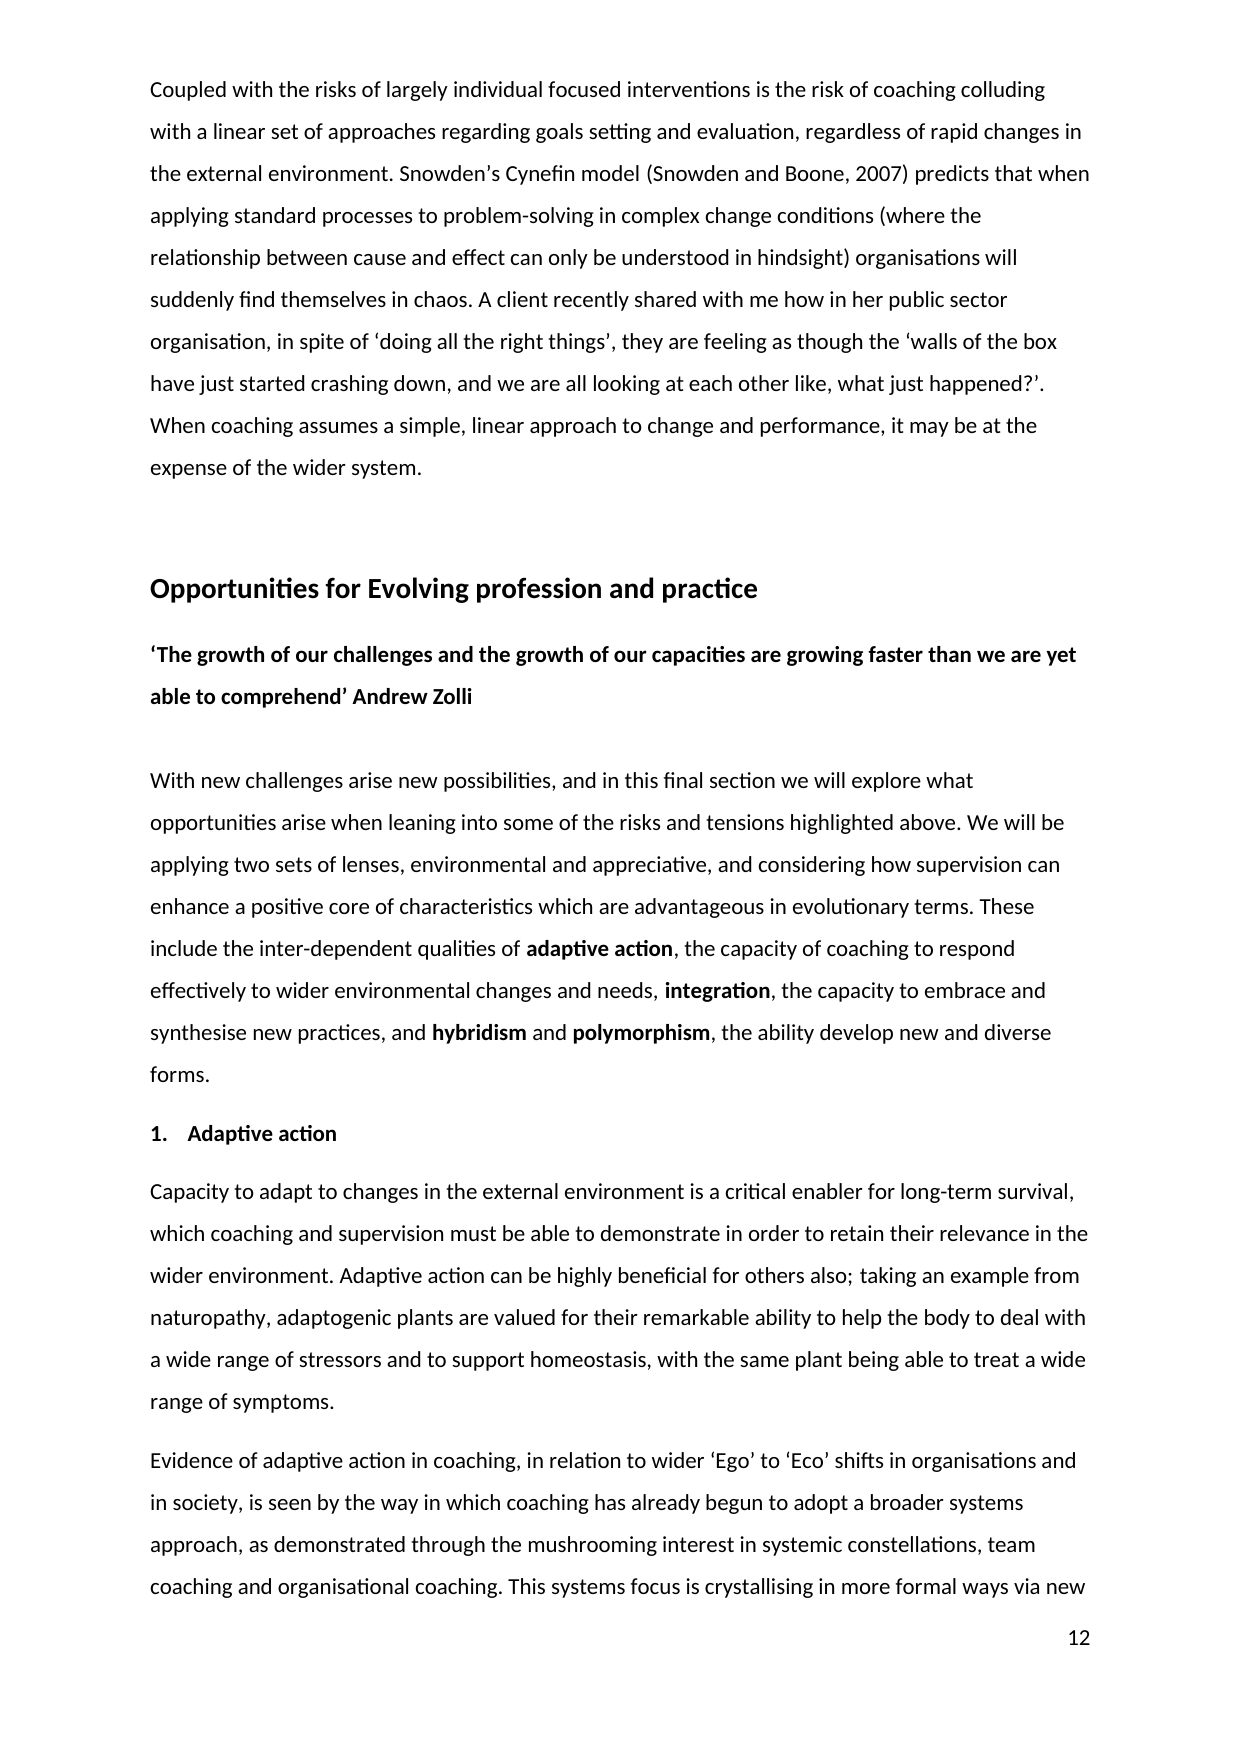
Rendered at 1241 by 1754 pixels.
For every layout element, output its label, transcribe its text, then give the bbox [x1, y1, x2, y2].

text With new challenges arise new possibilities, and in this final section we will explore what opportunities arise when leaning into some of the risks and tensions highlighted above. We will be applying two sets of lenses, environmental and appreciative, and considering how supervision can enhance a positive core of characteristics which are advantageous in evolutionary terms. These include the inter-dependent qualities of adaptive action, the capacity of coaching to respond effectively to wider environmental changes and needs, integration, the capacity to embrace and synthesise new practices, and hybridism and polymorphism, the ability develop new and diverse forms. [150, 766, 1090, 1088]
text Evidence of adaptive action in coaching, in relation to wider ‘Ego’ to ‘Eco’ shifts in organisations and in society, is seen by the way in which coaching has already begun to adopt a broader systems approach, as demonstrated through the mushrooming interest in systemic constellations, team coaching and organisational coaching. This systems focus is crystallising in more formal ways via new [150, 1446, 1090, 1600]
text Coupled with the risks of largely individual focused interventions is the risk of coaching colluding with a linear set of approaches regarding goals setting and evaluation, regardless of rapid changes in the external environment. Snowden’s Cynefin model (Snowden and Boone, 2007) predicts that when applying standard processes to problem-solving in complex change conditions (where the relationship between cause and effect can only be understood in hindsight) organisations will suddenly find themselves in chaos. A client recently shared with me how in her public sector organisation, in spite of ‘doing all the right things’, they are feeling as though the ‘walls of the box have just started crashing down, and we are all looking at each other like, what just happened?’. When coaching assumes a simple, linear approach to change and performance, it may be at the expense of the wider system. [150, 75, 1090, 481]
list Adaptive action [150, 1119, 1090, 1147]
text ‘The growth of our challenges and the growth of our capacities are growing faster than we are yet able to comprehend’ Andrew Zolli [150, 640, 1090, 710]
text Opportunities for Evolving profession and practice [150, 570, 1090, 606]
text Capacity to adapt to changes in the external environment is a critical enabler for long-term survival, which coaching and supervision must be able to demonstrate in order to retain their relevance in the wider environment. Adaptive action can be highly beneficial for others also; taking an example from naturopathy, adaptogenic plants are valued for their remarkable ability to help the body to deal with a wide range of stressors and to support homeostasis, with the same plant being able to treat a wide range of symptoms. [150, 1177, 1090, 1415]
